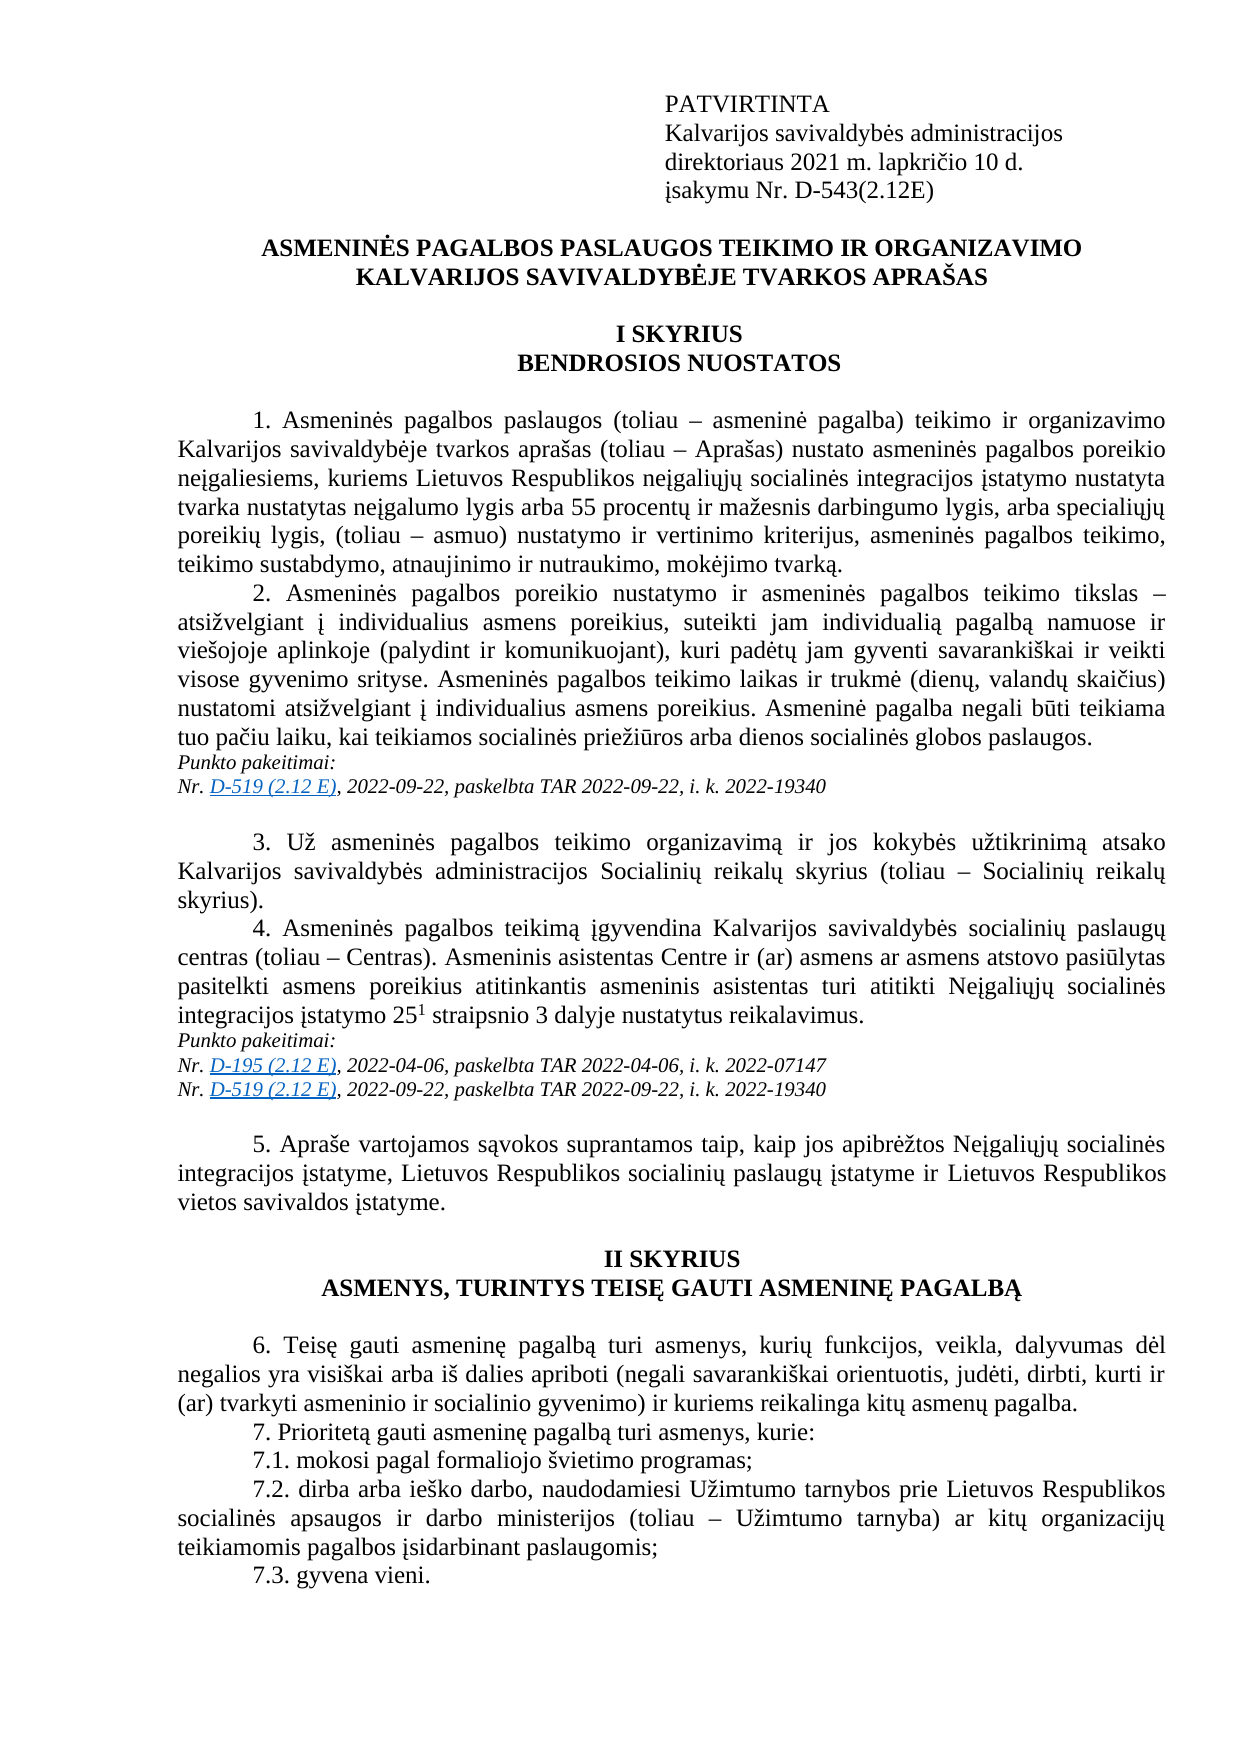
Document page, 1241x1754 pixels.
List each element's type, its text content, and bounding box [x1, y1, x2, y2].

text 3. Už asmeninės pagalbos teikimo organizavimą ir jos kokybės užtikrinimą atsako Kalvarijos savivaldybės administracijos Socialinių reikalų skyrius (toliau – Socialinių reikalų skyrius). [177, 827, 1167, 913]
text II SKYRIUS [177, 1244, 1167, 1273]
text BENDROSIOS NUOSTATOS [177, 348, 1181, 377]
text ASMENYS, TURINTYS TEISĘ GAUTI ASMENINĘ PAGALBĄ [177, 1273, 1167, 1302]
text 6. Teisę gauti asmeninę pagalbą turi asmenys, kurių funkcijos, veikla, dalyvumas dėl negalios yra visiškai arba iš dalies apriboti (negali savarankiškai orientuotis, judėti, dirbti, kurti ir (ar) tvarkyti asmeninio ir socialinio gyvenimo) ir kuriems reikalinga kitų asmenų pagalba. [177, 1331, 1167, 1417]
text Kalvarijos savivaldybės administracijos [664, 118, 1181, 147]
text 1. Asmeninės pagalbos paslaugos (toliau – asmeninė pagalba) teikimo ir organizavimo Kalvarijos savivaldybėje tvarkos aprašas (toliau – Aprašas) nustato asmeninės pagalbos poreikio neįgaliesiems, kuriems Lietuvos Respublikos neįgaliųjų socialinės integracijos įstatymo nustatyta tvarka nustatytas neįgalumo lygis arba 55 procentų ir mažesnis darbingumo lygis, arba specialiųjų poreikių lygis, (toliau – asmuo) nustatymo ir vertinimo kriterijus, asmeninės pagalbos teikimo, teikimo sustabdymo, atnaujinimo ir nutraukimo, mokėjimo tvarką. [177, 405, 1167, 578]
text PATVIRTINTA [664, 89, 1181, 118]
text 2. Asmeninės pagalbos poreikio nustatymo ir asmeninės pagalbos teikimo tikslas – atsižvelgiant į individualius asmens poreikius, suteikti jam individualią pagalbą namuose ir viešojoje aplinkoje (palydint ir komunikuojant), kuri padėtų jam gyventi savarankiškai ir veikti visose gyvenimo srityse. Asmeninės pagalbos teikimo laikas ir trukmė (dienų, valandų skaičius) nustatomi atsižvelgiant į individualius asmens poreikius. Asmeninė pagalba negali būti teikiama tuo pačiu laiku, kai teikiamos socialinės priežiūros arba dienos socialinės globos paslaugos. [177, 578, 1167, 750]
text 7.2. dirba arba ieško darbo, naudodamiesi Užimtumo tarnybos prie Lietuvos Respublikos socialinės apsaugos ir darbo ministerijos (toliau – Užimtumo tarnyba) ar kitų organizacijų teikiamomis pagalbos įsidarbinant paslaugomis; [177, 1474, 1167, 1561]
text Nr. D-195 (2.12 E), 2022-04-06, paskelbta TAR 2022-04-06, i. k. 2022-07147 [177, 1052, 1181, 1077]
text 7.3. gyvena vieni. [177, 1561, 1167, 1589]
text 7.1. mokosi pagal formaliojo švietimo programas; [177, 1446, 1167, 1474]
text Nr. D-519 (2.12 E), 2022-09-22, paskelbta TAR 2022-09-22, i. k. 2022-19340 [177, 774, 1181, 798]
text Punkto pakeitimai: [177, 750, 1181, 774]
text direktoriaus 2021 m. lapkričio 10 d. [664, 147, 1181, 175]
text I SKYRIUS [177, 319, 1181, 348]
text 4. Asmeninės pagalbos teikimą įgyvendina Kalvarijos savivaldybės socialinių paslaugų centras (toliau – Centras). Asmeninis asistentas Centre ir (ar) asmens ar asmens atstovo pasiūlytas pasitelkti asmens poreikius atitinkantis asmeninis asistentas turi atitikti Neįgaliųjų socialinės integracijos įstatymo 251 straipsnio 3 dalyje nustatytus reikalavimus. [177, 913, 1167, 1028]
text 5. Apraše vartojamos sąvokos suprantamos taip, kaip jos apibrėžtos Neįgaliųjų socialinės integracijos įstatyme, Lietuvos Respublikos socialinių paslaugų įstatyme ir Lietuvos Respublikos vietos savivaldos įstatyme. [177, 1129, 1167, 1216]
text 7. Prioritetą gauti asmeninę pagalbą turi asmenys, kurie: [177, 1417, 1167, 1446]
text Punkto pakeitimai: [177, 1028, 1181, 1052]
text įsakymu Nr. D-543(2.12E) [664, 175, 1181, 204]
text ASMENINĖS PAGALBOS PASLAUGOS TEIKIMO IR ORGANIZAVIMO KALVARIJOS SAVIVALDYBĖJE TVARKOS APRAŠAS [177, 233, 1167, 290]
text Nr. D-519 (2.12 E), 2022-09-22, paskelbta TAR 2022-09-22, i. k. 2022-19340 [177, 1077, 1181, 1101]
